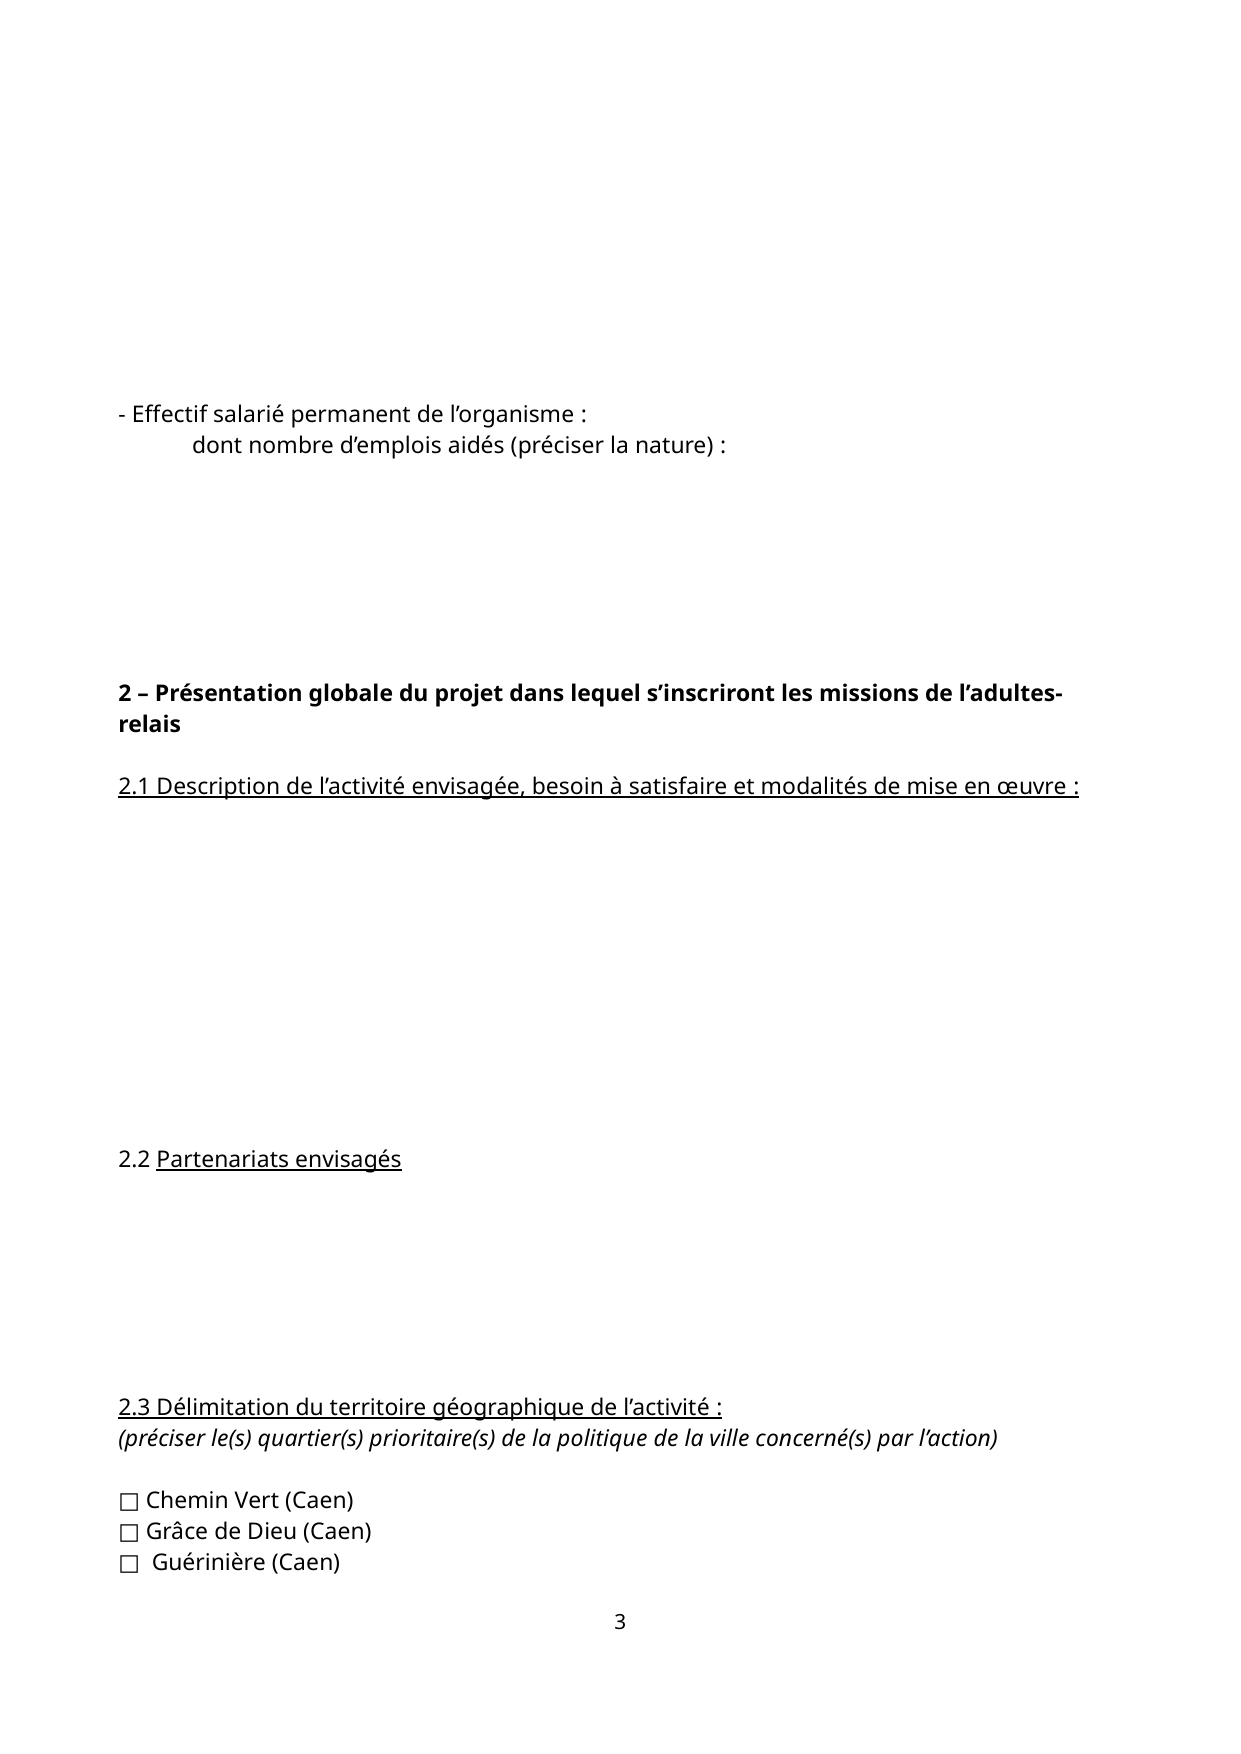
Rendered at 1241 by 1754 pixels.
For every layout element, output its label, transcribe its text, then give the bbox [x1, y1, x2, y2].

text 2.2 Partenariats envisagés [118, 1142, 1122, 1173]
text 2.3 Délimitation du territoire géographique de l’activité : [118, 1391, 1122, 1422]
text 2.1 Description de l’activité envisagée, besoin à satisfaire et modalités de mise en œuvre : [118, 770, 1122, 801]
text 2 – Présentation globale du projet dans lequel s’inscriront les missions de l’adultes-relais [118, 677, 1122, 739]
text - Effectif salarié permanent de l’organisme : [118, 397, 1122, 428]
text (préciser le(s) quartier(s) prioritaire(s) de la politique de la ville concerné(s) par l’action) [118, 1422, 1122, 1453]
text □ Grâce de Dieu (Caen) [118, 1515, 1122, 1546]
text □ Guérinière (Caen) [118, 1546, 1122, 1577]
text □ Chemin Vert (Caen) [118, 1484, 1122, 1515]
text dont nombre d’emplois aidés (préciser la nature) : [118, 428, 1122, 459]
